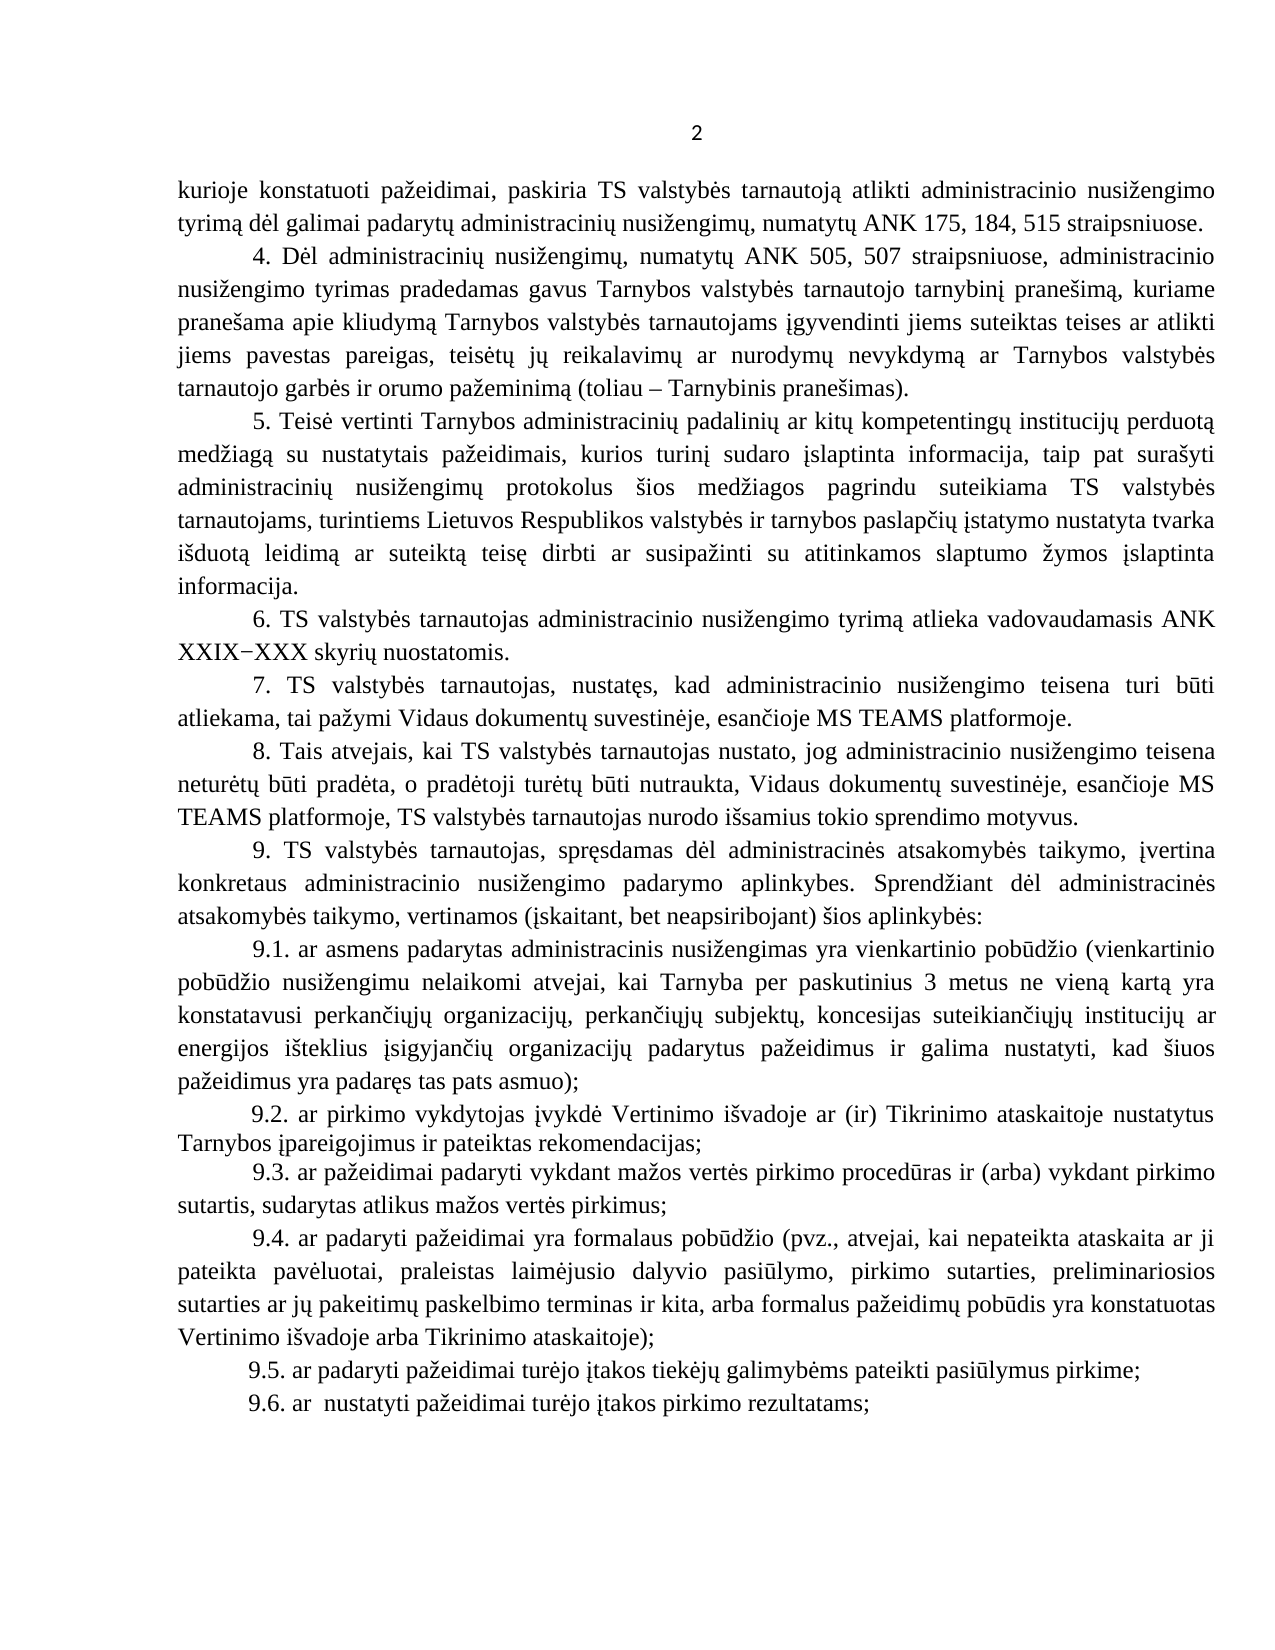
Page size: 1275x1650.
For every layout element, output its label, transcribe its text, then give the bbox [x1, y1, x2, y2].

text 8. Tais atvejais, kai TS valstybės tarnautojas nustato, jog administracinio nusižengimo teisena neturėtų būti pradėta, o pradėtoji turėtų būti nutraukta, Vidaus dokumentų suvestinėje, esančioje MS TEAMS platformoje, TS valstybės tarnautojas nurodo išsamius tokio sprendimo motyvus. [177, 736, 1216, 831]
text 9. TS valstybės tarnautojas, spręsdamas dėl administracinės atsakomybės taikymo, įvertina konkretaus administracinio nusižengimo padarymo aplinkybes. Sprendžiant dėl administracinės atsakomybės taikymo, vertinamos (įskaitant, bet neapsiribojant) šios aplinkybės: [177, 835, 1216, 930]
text 9.4. ar padaryti pažeidimai yra formalaus pobūdžio (pvz., atvejai, kai nepateikta ataskaita ar ji pateikta pavėluotai, praleistas laimėjusio dalyvio pasiūlymo, pirkimo sutarties, preliminariosios sutarties ar jų pakeitimų paskelbimo terminas ir kita, arba formalus pažeidimų pobūdis yra konstatuotas Vertinimo išvadoje arba Tikrinimo ataskaitoje); [177, 1223, 1216, 1351]
text 9.6. ar nustatyti pažeidimai turėjo įtakos pirkimo rezultatams; [177, 1388, 1216, 1417]
text 4. Dėl administracinių nusižengimų, numatytų ANK 505, 507 straipsniuose, administracinio nusižengimo tyrimas pradedamas gavus Tarnybos valstybės tarnautojo tarnybinį pranešimą, kuriame pranešama apie kliudymą Tarnybos valstybės tarnautojams įgyvendinti jiems suteiktas teises ar atlikti jiems pavestas pareigas, teisėtų jų reikalavimų ar nurodymų nevykdymą ar Tarnybos valstybės tarnautojo garbės ir orumo pažeminimą (toliau – Tarnybinis pranešimas). [177, 241, 1216, 402]
text 9.3. ar pažeidimai padaryti vykdant mažos vertės pirkimo procedūras ir (arba) vykdant pirkimo sutartis, sudarytas atlikus mažos vertės pirkimus; [177, 1157, 1216, 1219]
text 5. Teisė vertinti Tarnybos administracinių padalinių ar kitų kompetentingų institucijų perduotą medžiagą su nustatytais pažeidimais, kurios turinį sudaro įslaptinta informacija, taip pat surašyti administracinių nusižengimų protokolus šios medžiagos pagrindu suteikiama TS valstybės tarnautojams, turintiems Lietuvos Respublikos valstybės ir tarnybos paslapčių įstatymo nustatyta tvarka išduotą leidimą ar suteiktą teisę dirbti ar susipažinti su atitinkamos slaptumo žymos įslaptinta informacija. [177, 406, 1216, 600]
text 9.2. ar pirkimo vykdytojas įvykdė Vertinimo išvadoje ar (ir) Tikrinimo ataskaitoje nustatytus Tarnybos įpareigojimus ir pateiktas rekomendacijas; [177, 1099, 1216, 1157]
text kurioje konstatuoti pažeidimai, paskiria TS valstybės tarnautoją atlikti administracinio nusižengimo tyrimą dėl galimai padarytų administracinių nusižengimų, numatytų ANK 175, 184, 515 straipsniuose. [177, 175, 1216, 237]
text 9.5. ar padaryti pažeidimai turėjo įtakos tiekėjų galimybėms pateikti pasiūlymus pirkime; [177, 1355, 1216, 1384]
text 6. TS valstybės tarnautojas administracinio nusižengimo tyrimą atlieka vadovaudamasis ANK XXIX−XXX skyrių nuostatomis. [177, 604, 1216, 666]
text 7. TS valstybės tarnautojas, nustatęs, kad administracinio nusižengimo teisena turi būti atliekama, tai pažymi Vidaus dokumentų suvestinėje, esančioje MS TEAMS platformoje. [177, 670, 1216, 732]
text 9.1. ar asmens padarytas administracinis nusižengimas yra vienkartinio pobūdžio (vienkartinio pobūdžio nusižengimu nelaikomi atvejai, kai Tarnyba per paskutinius 3 metus ne vieną kartą yra konstatavusi perkančiųjų organizacijų, perkančiųjų subjektų, koncesijas suteikiančiųjų institucijų ar energijos išteklius įsigyjančių organizacijų padarytus pažeidimus ir galima nustatyti, kad šiuos pažeidimus yra padaręs tas pats asmuo); [177, 934, 1216, 1095]
